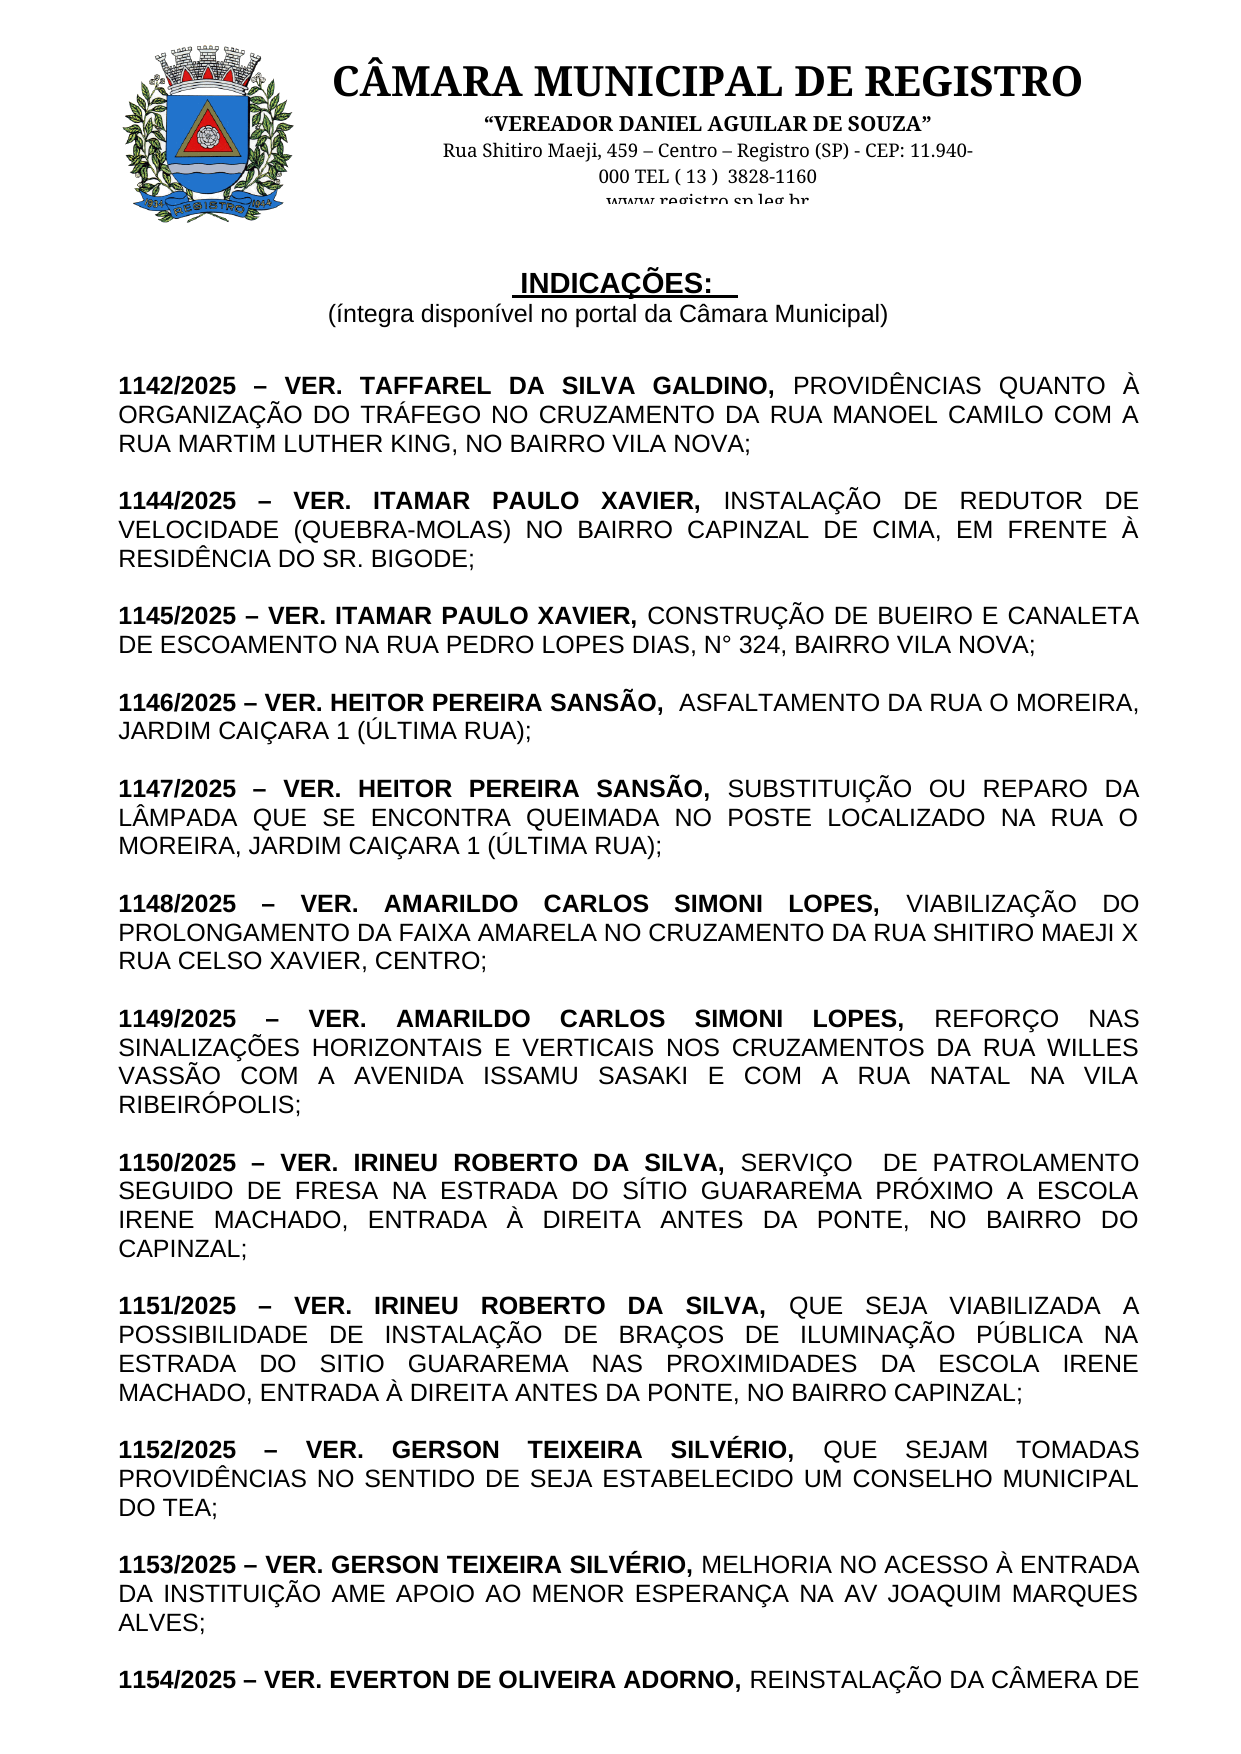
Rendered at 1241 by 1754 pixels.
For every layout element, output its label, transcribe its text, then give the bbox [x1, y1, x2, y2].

subtitle (íntegra disponível no portal da Câmara Municipal) [118, 299, 1099, 328]
text 1145/2025 – VER. ITAMAR PAULO XAVIER, CONSTRUÇÃO DE BUEIRO E CANALETA DE ESCOAMENTO NA RUA PEDRO LOPES DIAS, N° 324, BAIRRO VILA NOVA; [118, 601, 1140, 659]
picture [118, 39, 298, 228]
text 1144/2025 – VER. ITAMAR PAULO XAVIER, INSTALAÇÃO DE REDUTOR DE VELOCIDADE (QUEBRA-MOLAS) NO BAIRRO CAPINZAL DE CIMA, EM FRENTE À RESIDÊNCIA DO SR. BIGODE; [118, 486, 1140, 572]
text 1148/2025 – VER. AMARILDO CARLOS SIMONI LOPES, VIABILIZAÇÃO DO PROLONGAMENTO DA FAIXA AMARELA NO CRUZAMENTO DA RUA SHITIRO MAEJI X RUA CELSO XAVIER, CENTRO; [118, 889, 1140, 975]
text 1147/2025 – VER. HEITOR PEREIRA SANSÃO, SUBSTITUIÇÃO OU REPARO DA LÂMPADA QUE SE ENCONTRA QUEIMADA NO POSTE LOCALIZADO NA RUA O MOREIRA, JARDIM CAIÇARA 1 (ÚLTIMA RUA); [118, 774, 1140, 860]
text 1154/2025 – VER. EVERTON DE OLIVEIRA ADORNO, REINSTALAÇÃO DA CÂMERA DE [118, 1665, 1140, 1694]
text 1142/2025 – VER. TAFFAREL DA SILVA GALDINO, PROVIDÊNCIAS QUANTO À ORGANIZAÇÃO DO TRÁFEGO NO CRUZAMENTO DA RUA MANOEL CAMILO COM A RUA MARTIM LUTHER KING, NO BAIRRO VILA NOVA; [118, 371, 1140, 457]
text 1153/2025 – VER. GERSON TEIXEIRA SILVÉRIO, MELHORIA NO ACESSO À ENTRADA DA INSTITUIÇÃO AME APOIO AO MENOR ESPERANÇA NA AV JOAQUIM MARQUES ALVES; [118, 1550, 1140, 1636]
text 1149/2025 – VER. AMARILDO CARLOS SIMONI LOPES, REFORÇO NAS SINALIZAÇÕES HORIZONTAIS E VERTICAIS NOS CRUZAMENTOS DA RUA WILLES VASSÃO COM A AVENIDA ISSAMU SASAKI E COM A RUA NATAL NA VILA RIBEIRÓPOLIS; [118, 1004, 1140, 1119]
text 1150/2025 – VER. IRINEU ROBERTO DA SILVA, SERVIÇO DE PATROLAMENTO SEGUIDO DE FRESA NA ESTRADA DO SÍTIO GUARAREMA PRÓXIMO A ESCOLA IRENE MACHADO, ENTRADA À DIREITA ANTES DA PONTE, NO BAIRRO DO CAPINZAL; [118, 1147, 1140, 1262]
text 1152/2025 – VER. GERSON TEIXEIRA SILVÉRIO, QUE SEJAM TOMADAS PROVIDÊNCIAS NO SENTIDO DE SEJA ESTABELECIDO UM CONSELHO MUNICIPAL DO TEA; [118, 1435, 1140, 1521]
text 1151/2025 – VER. IRINEU ROBERTO DA SILVA, QUE SEJA VIABILIZADA A POSSIBILIDADE DE INSTALAÇÃO DE BRAÇOS DE ILUMINAÇÃO PÚBLICA NA ESTRADA DO SITIO GUARAREMA NAS PROXIMIDADES DA ESCOLA IRENE MACHADO, ENTRADA À DIREITA ANTES DA PONTE, NO BAIRRO CAPINZAL; [118, 1291, 1140, 1406]
subtitle INDICAÇÕES: [118, 266, 1099, 299]
text 1146/2025 – VER. HEITOR PEREIRA SANSÃO, ASFALTAMENTO DA RUA O MOREIRA, JARDIM CAIÇARA 1 (ÚLTIMA RUA); [118, 687, 1140, 745]
